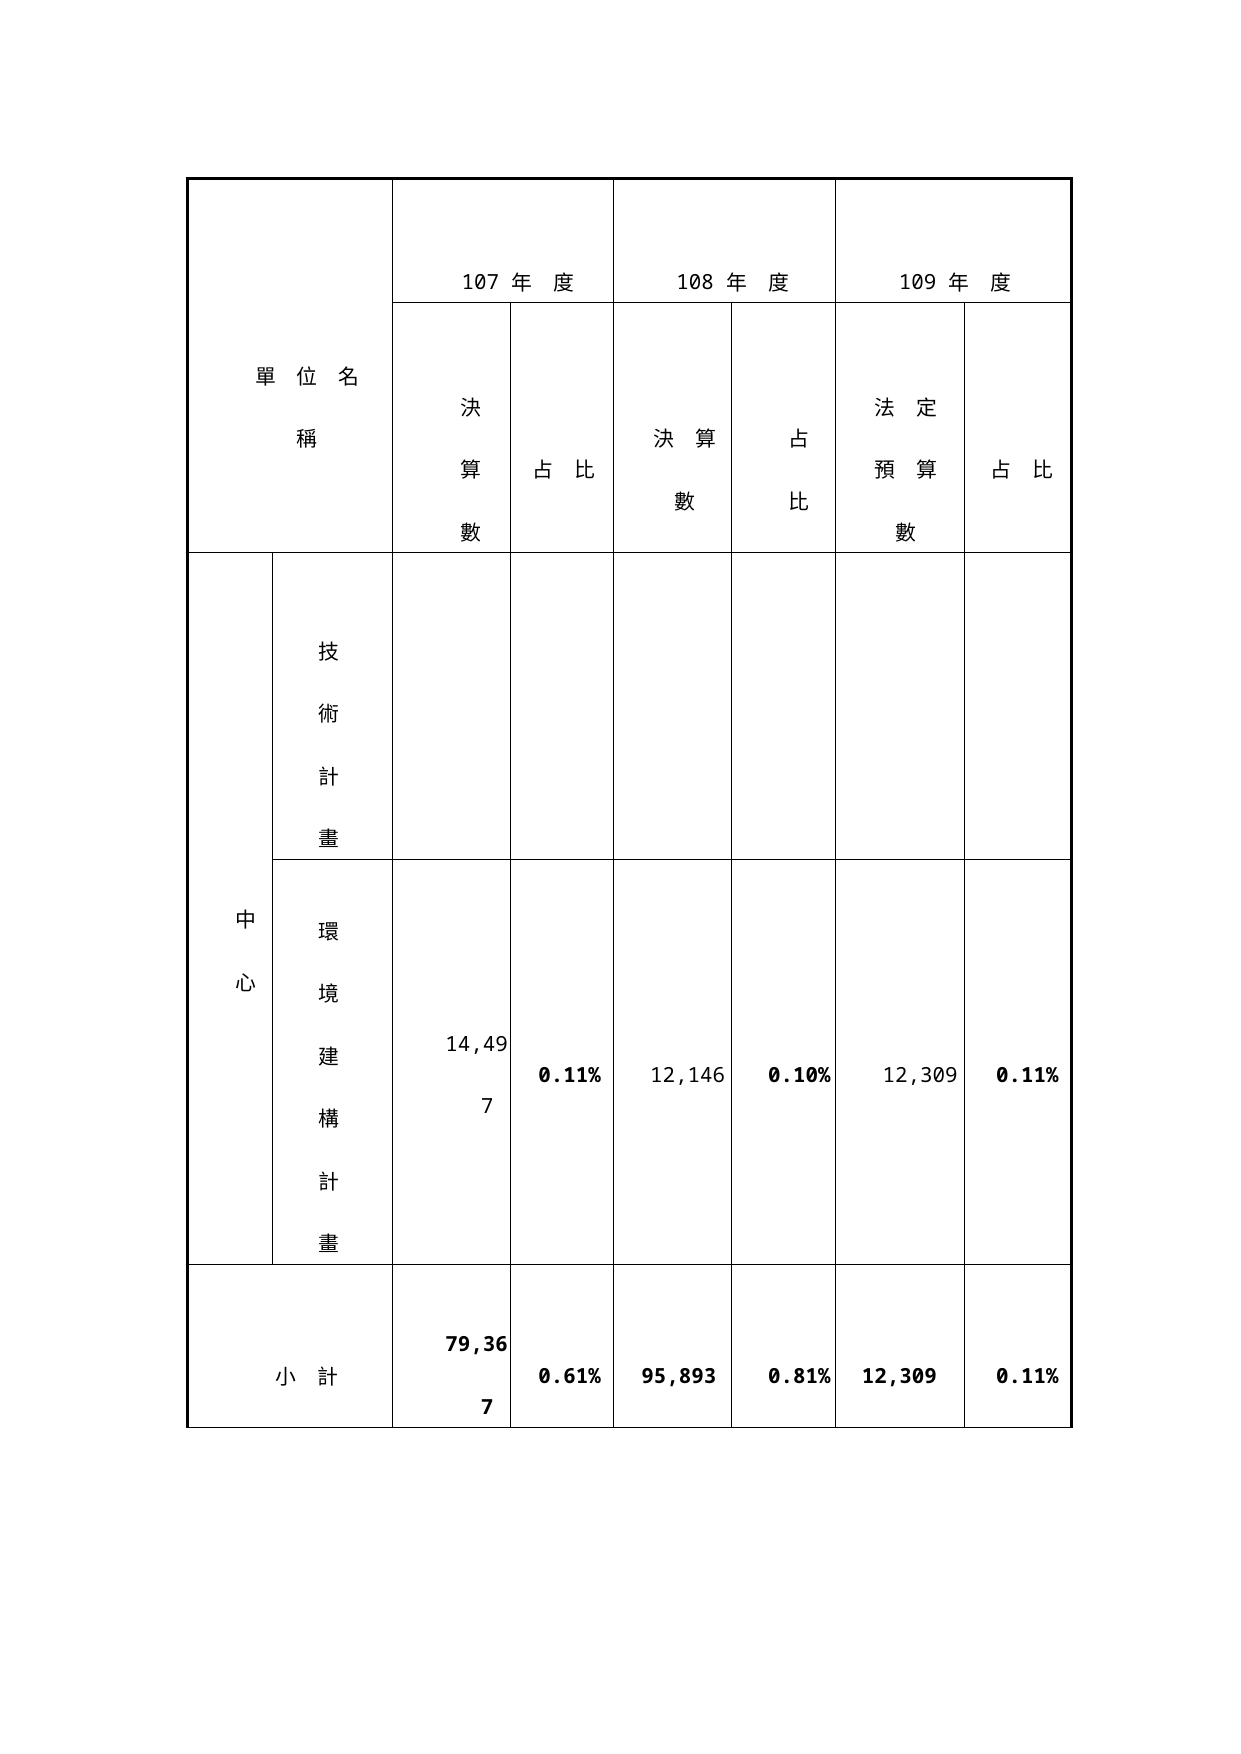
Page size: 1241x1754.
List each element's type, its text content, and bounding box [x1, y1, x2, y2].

table_cell 0.10% [732, 860, 835, 1264]
table_cell 0.11% [965, 860, 1070, 1264]
table_cell 占比 [511, 303, 613, 552]
table_cell 決算數 [614, 303, 731, 552]
table_cell 95,893 [614, 1265, 731, 1427]
table_cell 決算數 [393, 303, 510, 552]
table_cell [393, 553, 510, 858]
table_cell 法定預算數 [836, 303, 964, 552]
table_cell 0.81% [732, 1265, 835, 1427]
table_cell [732, 553, 835, 858]
table_cell [511, 553, 613, 858]
table_cell 79,367 [393, 1265, 510, 1427]
table_cell 12,146 [614, 860, 731, 1264]
table_header 單位名稱 [189, 180, 392, 552]
table_cell - [836, 553, 964, 858]
table_cell 12,309 [836, 860, 964, 1264]
table_header 108年度 [614, 180, 835, 302]
table_header 109年度 [836, 180, 1070, 302]
table_cell [614, 553, 731, 858]
table_cell 占比 [732, 303, 835, 552]
table_cell - [965, 553, 1070, 858]
table_header 107年度 [393, 180, 613, 302]
table_cell 小計 [189, 1265, 392, 1427]
table_cell 占比 [965, 303, 1070, 552]
table_cell 0.11% [965, 1265, 1070, 1427]
table_cell 12,309 [836, 1265, 964, 1427]
table_cell 14,497 [393, 860, 510, 1264]
table_cell 環境建構計畫 [273, 860, 392, 1264]
table_cell 技術計畫 [273, 553, 392, 858]
table_cell 0.11% [511, 860, 613, 1264]
table_cell 0.61% [511, 1265, 613, 1427]
table_cell 中心 [189, 553, 272, 1264]
